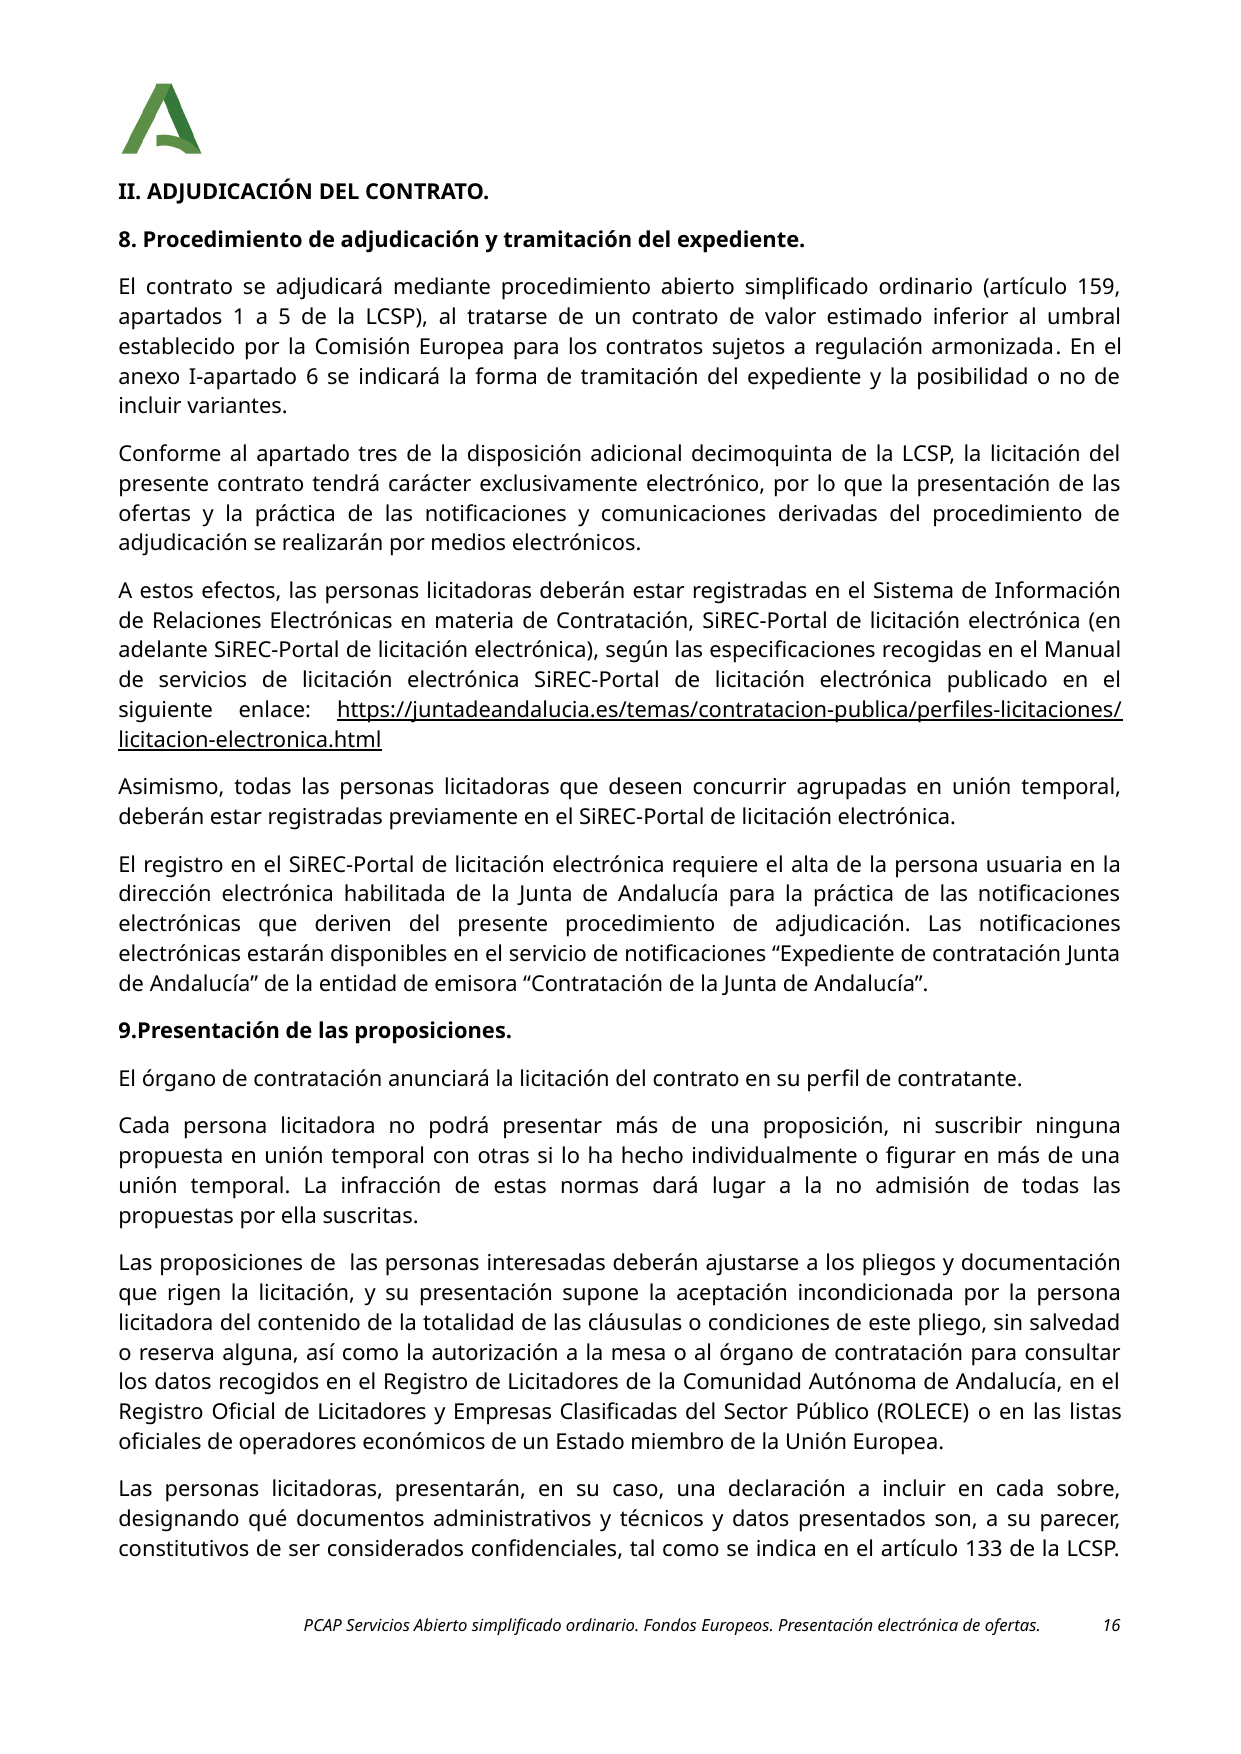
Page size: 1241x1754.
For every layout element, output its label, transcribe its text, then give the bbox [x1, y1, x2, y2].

text El órgano de contratación anunciará la licitación del contrato en su perfil de contratante. [118, 1063, 1122, 1093]
subtitle 8. Procedimiento de adjudicación y tramitación del expediente. [118, 224, 1122, 254]
text Las proposiciones de las personas interesadas deberán ajustarse a los pliegos y documentación que rigen la licitación, y su presentación supone la aceptación incondicionada por la persona licitadora del contenido de la totalidad de las cláusulas o condiciones de este pliego, sin salvedad o reserva alguna, así como la autorización a la mesa o al órgano de contratación para consultar los datos recogidos en el Registro de Licitadores de la Comunidad Autónoma de Andalucía, en el Registro Oficial de Licitadores y Empresas Clasificadas del Sector Público (ROLECE) o en las listas oficiales de operadores económicos de un Estado miembro de la Unión Europea. [118, 1247, 1122, 1456]
text Asimismo, todas las personas licitadoras que deseen concurrir agrupadas en unión temporal, deberán estar registradas previamente en el SiREC-Portal de licitación electrónica. [118, 771, 1122, 831]
text A estos efectos, las personas licitadoras deberán estar registradas en el Sistema de Información de Relaciones Electrónicas en materia de Contratación, SiREC-Portal de licitación electrónica (en adelante SiREC-Portal de licitación electrónica), según las especificaciones recogidas en el Manual de servicios de licitación electrónica SiREC-Portal de licitación electrónica publicado en el siguiente enlace: https://juntadeandalucia.es/temas/contratacion-publica/perfiles-licitaciones/licitacion-electronica.html [118, 575, 1122, 754]
subtitle 9.Presentación de las proposiciones. [118, 1015, 1122, 1045]
text El registro en el SiREC-Portal de licitación electrónica requiere el alta de la persona usuaria en la dirección electrónica habilitada de la Junta de Andalucía para la práctica de las notificaciones electrónicas que deriven del presente procedimiento de adjudicación. Las notificaciones electrónicas estarán disponibles en el servicio de notificaciones “Expediente de contratación Junta de Andalucía” de la entidad de emisora “Contratación de la Junta de Andalucía”. [118, 849, 1122, 998]
text Cada persona licitadora no podrá presentar más de una proposición, ni suscribir ninguna propuesta en unión temporal con otras si lo ha hecho individualmente o figurar en más de una unión temporal. La infracción de estas normas dará lugar a la no admisión de todas las propuestas por ella suscritas. [118, 1110, 1122, 1229]
text El contrato se adjudicará mediante procedimiento abierto simplificado ordinario (artículo 159, apartados 1 a 5 de la LCSP), al tratarse de un contrato de valor estimado inferior al umbral establecido por la Comisión Europea para los contratos sujetos a regulación armonizada. En el anexo I-apartado 6 se indicará la forma de tramitación del expediente y la posibilidad o no de incluir variantes. [118, 271, 1122, 420]
text Las personas licitadoras, presentarán, en su caso, una declaración a incluir en cada sobre, designando qué documentos administrativos y técnicos y datos presentados son, a su parecer, constitutivos de ser considerados confidenciales, tal como se indica en el artículo 133 de la LCSP. [118, 1473, 1122, 1563]
text Conforme al apartado tres de la disposición adicional decimoquinta de la LCSP, la licitación del presente contrato tendrá carácter exclusivamente electrónico, por lo que la presentación de las ofertas y la práctica de las notificaciones y comunicaciones derivadas del procedimiento de adjudicación se realizarán por medios electrónicos. [118, 438, 1122, 557]
subtitle II. ADJUDICACIÓN DEL CONTRATO. [118, 176, 1122, 206]
picture [117, 79, 206, 158]
